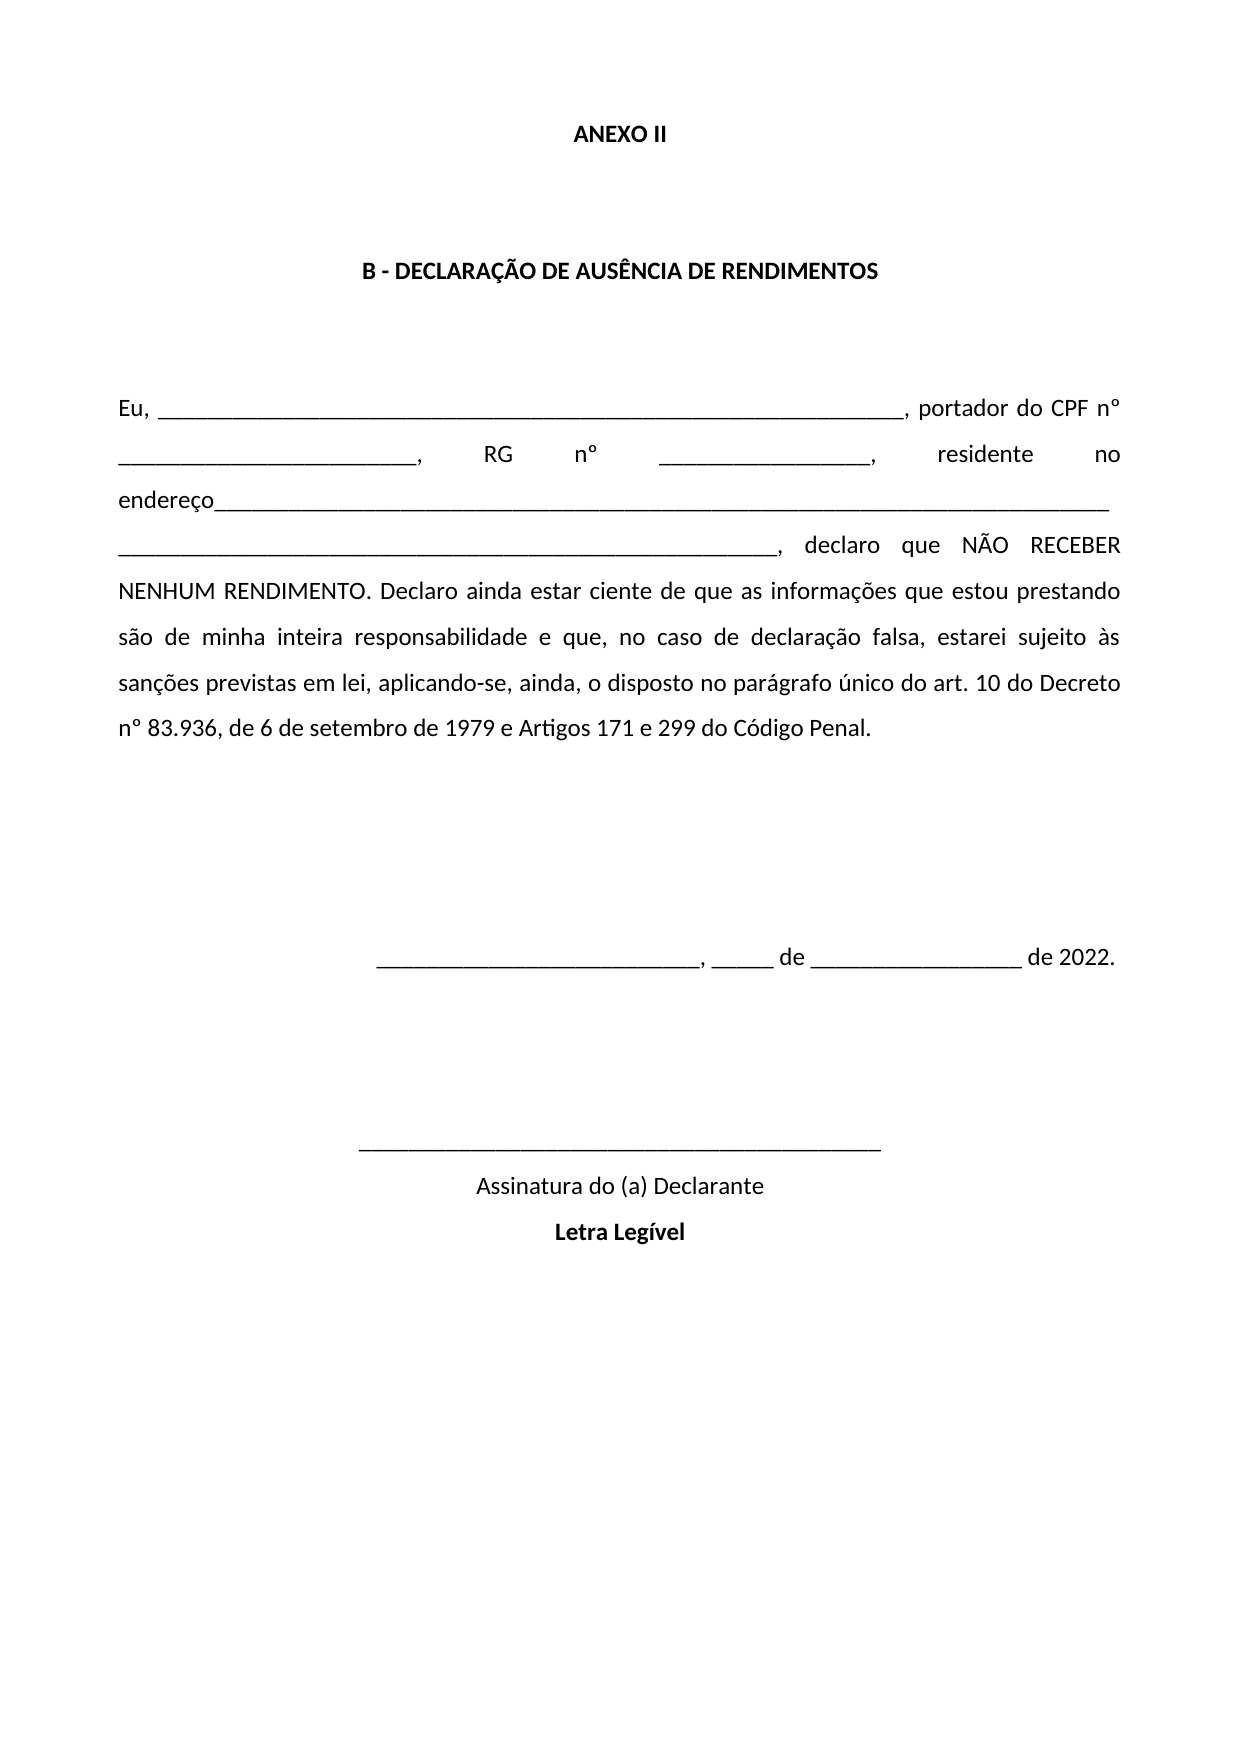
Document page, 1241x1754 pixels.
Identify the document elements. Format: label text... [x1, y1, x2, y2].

text __________________________________________ [118, 1124, 1122, 1155]
text ANEXO II [118, 118, 1122, 149]
text Assinatura do (a) Declarante [118, 1170, 1122, 1200]
text B - DECLARAÇÃO DE AUSÊNCIA DE RENDIMENTOS [118, 255, 1122, 286]
text Letra Legível [118, 1216, 1122, 1246]
text Eu, ____________________________________________________________, portador do CPF nº ________________________, RG nº _________________, residente no endereço_____________________________________________________________________________________________________________________________, declaro que NÃO RECEBER NENHUM RENDIMENTO. Declaro ainda estar ciente de que as informações que estou prestando são de minha inteira responsabilidade e que, no caso de declaração falsa, estarei sujeito às sanções previstas em lei, aplicando-se, ainda, o disposto no parágrafo único do art. 10 do Decreto nº 83.936, de 6 de setembro de 1979 e Artigos 171 e 299 do Código Penal. [118, 392, 1122, 743]
text __________________________, _____ de _________________ de 2022. [118, 941, 1122, 972]
